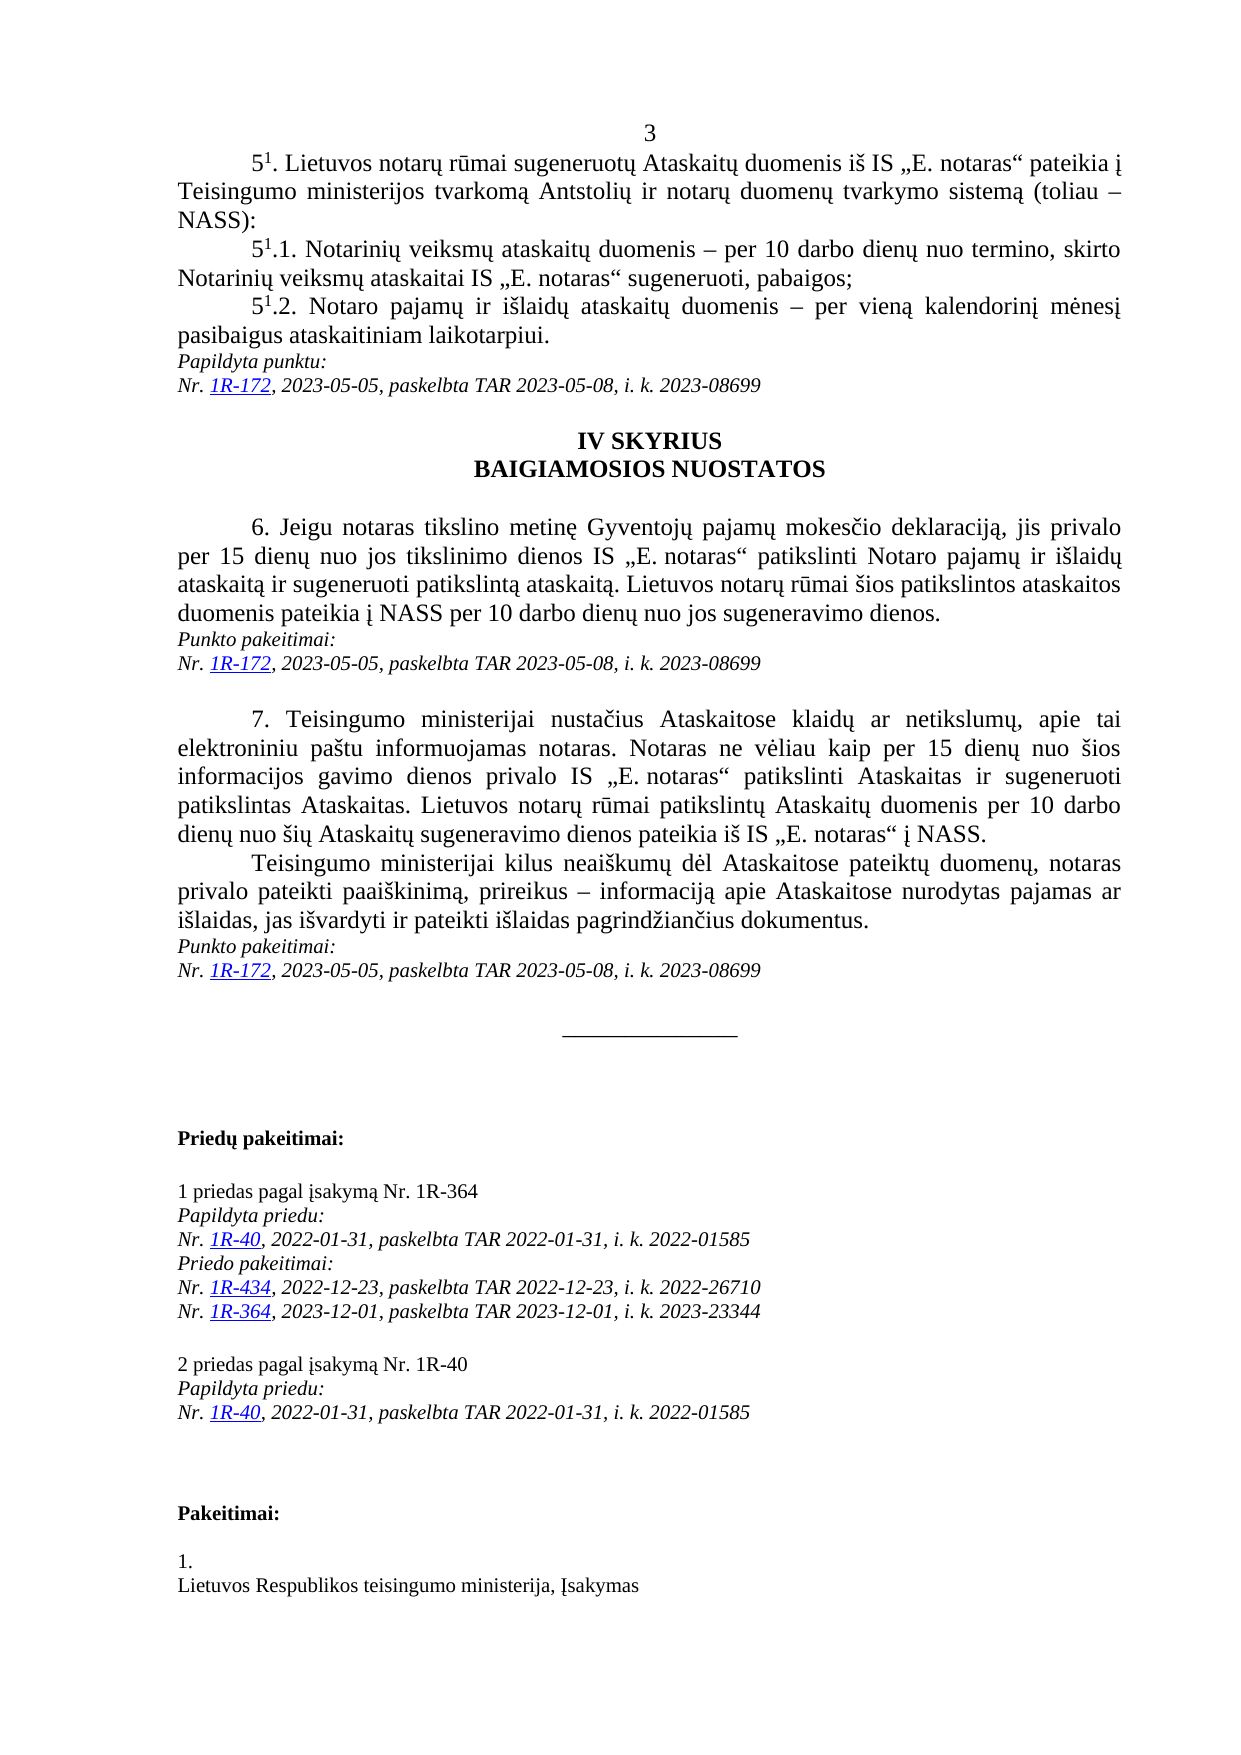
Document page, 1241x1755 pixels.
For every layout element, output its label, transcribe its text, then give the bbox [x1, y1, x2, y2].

text 6. Jeigu notaras tikslino metinę Gyventojų pajamų mokesčio deklaraciją, jis privalo per 15 dienų nuo jos tikslinimo dienos IS „E. notaras“ patikslinti Notaro pajamų ir išlaidų ataskaitą ir sugeneruoti patikslintą ataskaitą. Lietuvos notarų rūmai šios patikslintos ataskaitos duomenis pateikia į NASS per 10 darbo dienų nuo jos sugeneravimo dienos. [177, 512, 1122, 627]
text Nr. 1R-172, 2023-05-05, paskelbta TAR 2023-05-08, i. k. 2023-08699 [177, 373, 1122, 397]
text BAIGIAMOSIOS NUOSTATOS [177, 454, 1122, 483]
text Priedo pakeitimai: [177, 1251, 1122, 1275]
text Nr. 1R-172, 2023-05-05, paskelbta TAR 2023-05-08, i. k. 2023-08699 [177, 651, 1122, 675]
text Nr. 1R-40, 2022-01-31, paskelbta TAR 2022-01-31, i. k. 2022-01585 [177, 1400, 1122, 1424]
text ______________ [177, 1011, 1122, 1039]
text Papildyta priedu: [177, 1376, 1122, 1400]
text 51.2. Notaro pajamų ir išlaidų ataskaitų duomenis – per vieną kalendorinį mėnesį pasibaigus ataskaitiniam laikotarpiui. [177, 291, 1122, 349]
text Papildyta priedu: [177, 1203, 1122, 1227]
text Punkto pakeitimai: [177, 627, 1122, 651]
text 2 priedas pagal įsakymą Nr. 1R-40 [177, 1352, 1122, 1376]
text Pakeitimai: [177, 1501, 1122, 1525]
text Punkto pakeitimai: [177, 934, 1122, 958]
text 51.1. Notarinių veiksmų ataskaitų duomenis – per 10 darbo dienų nuo termino, skirto Notarinių veiksmų ataskaitai IS „E. notaras“ sugeneruoti, pabaigos; [177, 234, 1122, 291]
text Nr. 1R-40, 2022-01-31, paskelbta TAR 2022-01-31, i. k. 2022-01585 [177, 1227, 1122, 1251]
text Lietuvos Respublikos teisingumo ministerija, Įsakymas [177, 1573, 1122, 1597]
text Papildyta punktu: [177, 349, 1122, 373]
text 1 priedas pagal įsakymą Nr. 1R-364 [177, 1178, 1122, 1203]
text Nr. 1R-434, 2022-12-23, paskelbta TAR 2022-12-23, i. k. 2022-26710 [177, 1275, 1122, 1299]
text 7. Teisingumo ministerijai nustačius Ataskaitose klaidų ar netikslumų, apie tai elektroniniu paštu informuojamas notaras. Notaras ne vėliau kaip per 15 dienų nuo šios informacijos gavimo dienos privalo IS „E. notaras“ patikslinti Ataskaitas ir sugeneruoti patikslintas Ataskaitas. Lietuvos notarų rūmai patikslintų Ataskaitų duomenis per 10 darbo dienų nuo šių Ataskaitų sugeneravimo dienos pateikia iš IS „E. notaras“ į NASS. [177, 704, 1122, 848]
text Teisingumo ministerijai kilus neaiškumų dėl Ataskaitose pateiktų duomenų, notaras privalo pateikti paaiškinimą, prireikus – informaciją apie Ataskaitose nurodytas pajamas ar išlaidas, jas išvardyti ir pateikti išlaidas pagrindžiančius dokumentus. [177, 848, 1122, 934]
text Nr. 1R-364, 2023-12-01, paskelbta TAR 2023-12-01, i. k. 2023-23344 [177, 1299, 1122, 1323]
text IV SKYRIUS [177, 426, 1122, 454]
text Nr. 1R-172, 2023-05-05, paskelbta TAR 2023-05-08, i. k. 2023-08699 [177, 958, 1122, 982]
text Priedų pakeitimai: [177, 1126, 1122, 1150]
text 51. Lietuvos notarų rūmai sugeneruotų Ataskaitų duomenis iš IS „E. notaras“ pateikia į Teisingumo ministerijos tvarkomą Antstolių ir notarų duomenų tvarkymo sistemą (toliau – NASS): [177, 148, 1122, 234]
text 1. [177, 1549, 1122, 1573]
